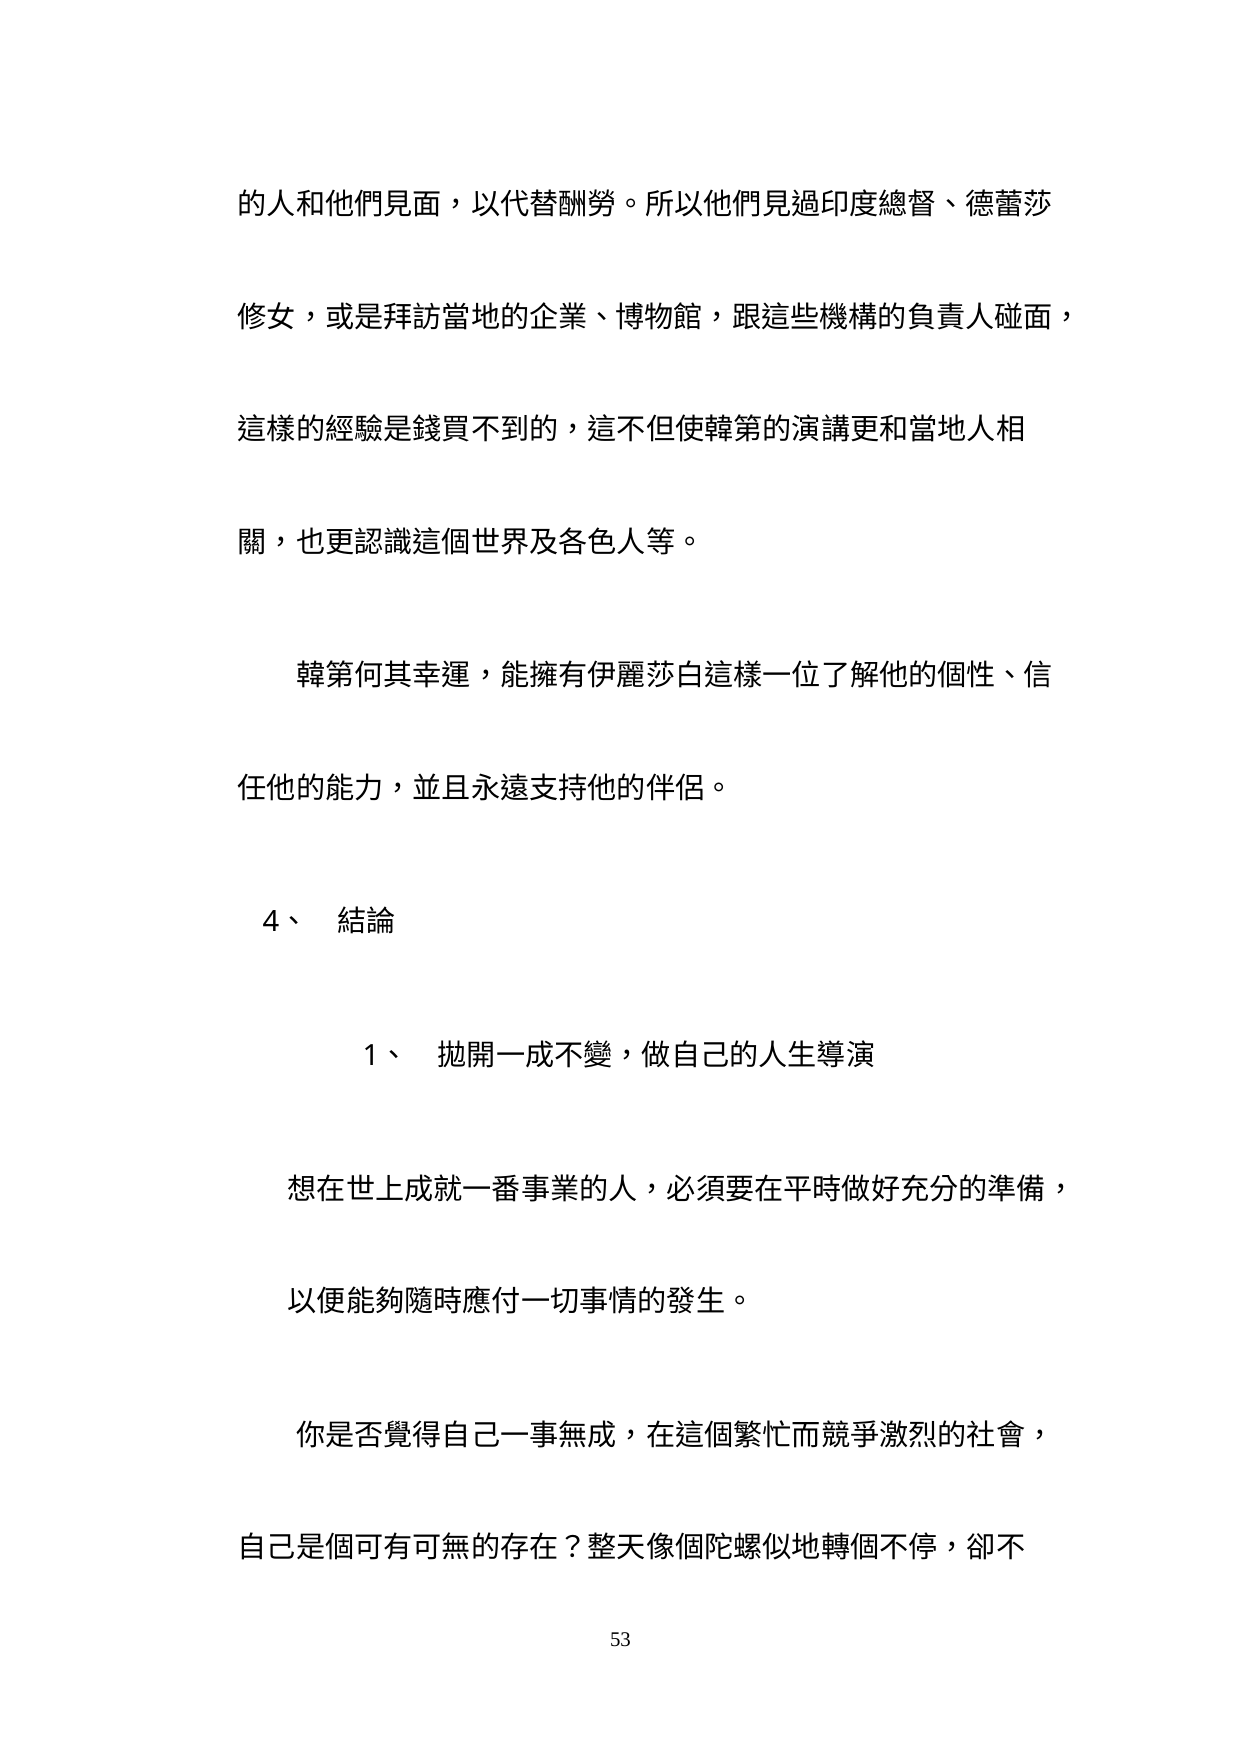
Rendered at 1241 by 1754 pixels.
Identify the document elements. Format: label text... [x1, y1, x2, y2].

list 結論 [262, 882, 1053, 957]
text 你是否覺得自己一事無成，在這個繁忙而競爭激烈的社會，自己是個可有可無的存在？整天像個陀螺似地轉個不停，卻不 [237, 1395, 1053, 1583]
text 當韓第決定辭掉學監之職，而搬回正收取著可觀租金的倫敦公寓時，伊麗莎白很是吃了一驚，但是她只告訴韓第：「現在你可以專心寫你的東西了」。有了太太的支持，韓第開始了他的組合式生活。伊麗莎白後來更成了他的經紀人，當韓第不好意思向邀請演講的單位談價碼時，伊麗莎白主動婉轉的向對方表明教授的價碼，而對方幾乎都欣然接受，或是當邀約者告訴他們經費不多時，伊麗莎白要求他們介紹有關係、有地位或有影響力的人和他們見面，以代替酬勞。所以他們見過印度總督、德蕾莎修女，或是拜訪當地的企業、博物館，跟這些機構的負責人碰面，這樣的經驗是錢買不到的，這不但使韓第的演講更和當地人相關，也更認識這個世界及各色人等。 [237, 164, 1053, 577]
list 拋開一成不變，做自己的人生導演 [362, 1015, 1053, 1090]
text 想在世上成就一番事業的人，必須要在平時做好充分的準備，以便能夠隨時應付一切事情的發生。 [287, 1149, 1053, 1337]
text 韓第何其幸運，能擁有伊麗莎白這樣一位了解他的個性、信任他的能力，並且永遠支持他的伴侶。 [237, 636, 1053, 823]
